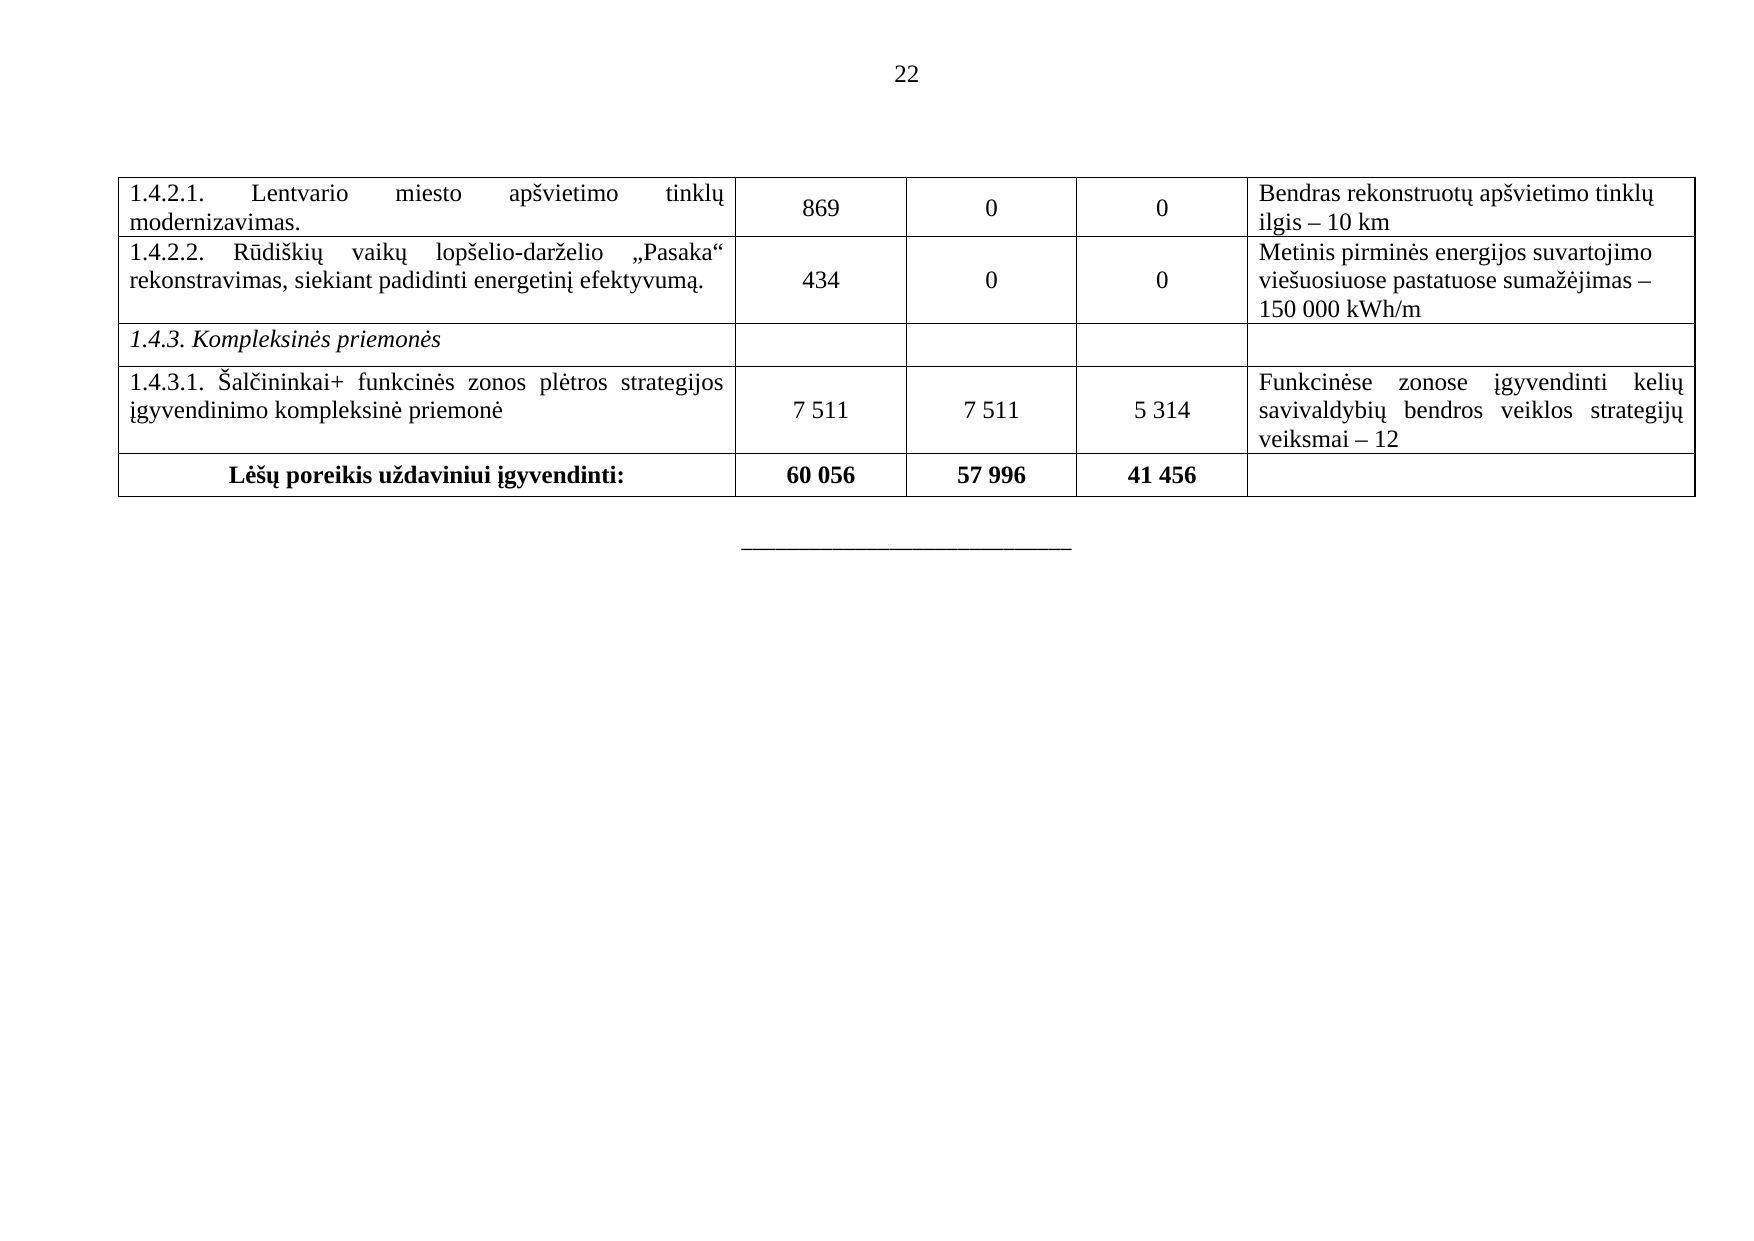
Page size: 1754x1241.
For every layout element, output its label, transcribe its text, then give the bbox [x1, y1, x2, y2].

table_cell 0 [907, 178, 1076, 236]
table_cell 869 [736, 178, 906, 236]
table_cell 1.4.3. Kompleksinės priemonės [119, 324, 735, 366]
table_cell 7 511 [907, 367, 1076, 453]
table_cell 60 056 [736, 454, 906, 496]
table_cell Funkcinėse zonose įgyvendinti kelių savivaldybių bendros veiklos strategijų veiksmai – 12 [1248, 367, 1694, 453]
table_cell 1.4.2.1. Lentvario miesto apšvietimo tinklų modernizavimas. [119, 178, 735, 236]
table_cell [907, 324, 1076, 366]
table_cell 57 996 [907, 454, 1076, 496]
table_cell [1248, 324, 1694, 366]
table_cell Metinis pirminės energijos suvartojimo viešuosiuose pastatuose sumažėjimas – 150 000 kWh/m [1248, 237, 1694, 323]
table_cell 434 [736, 237, 906, 323]
table_cell 1.4.3.1. Šalčininkai+ funkcinės zonos plėtros strategijos įgyvendinimo kompleksinė priemonė [119, 367, 735, 453]
subtitle _____________________________ [118, 525, 1695, 553]
table_cell Bendras rekonstruotų apšvietimo tinklų ilgis – 10 km [1248, 178, 1694, 236]
table_cell 7 511 [736, 367, 906, 453]
table_cell 0 [1077, 237, 1247, 323]
table_cell 0 [1077, 178, 1247, 236]
table_cell [736, 324, 906, 366]
table_cell 1.4.2.2. Rūdiškių vaikų lopšelio-darželio „Pasaka“ rekonstravimas, siekiant padidinti energetinį efektyvumą. [119, 237, 735, 323]
table_cell 0 [907, 237, 1076, 323]
table_cell 5 314 [1077, 367, 1247, 453]
table_cell [1248, 454, 1694, 496]
table_cell Lėšų poreikis uždaviniui įgyvendinti: [119, 454, 735, 496]
table_cell [1077, 324, 1247, 366]
table_cell 41 456 [1077, 454, 1247, 496]
